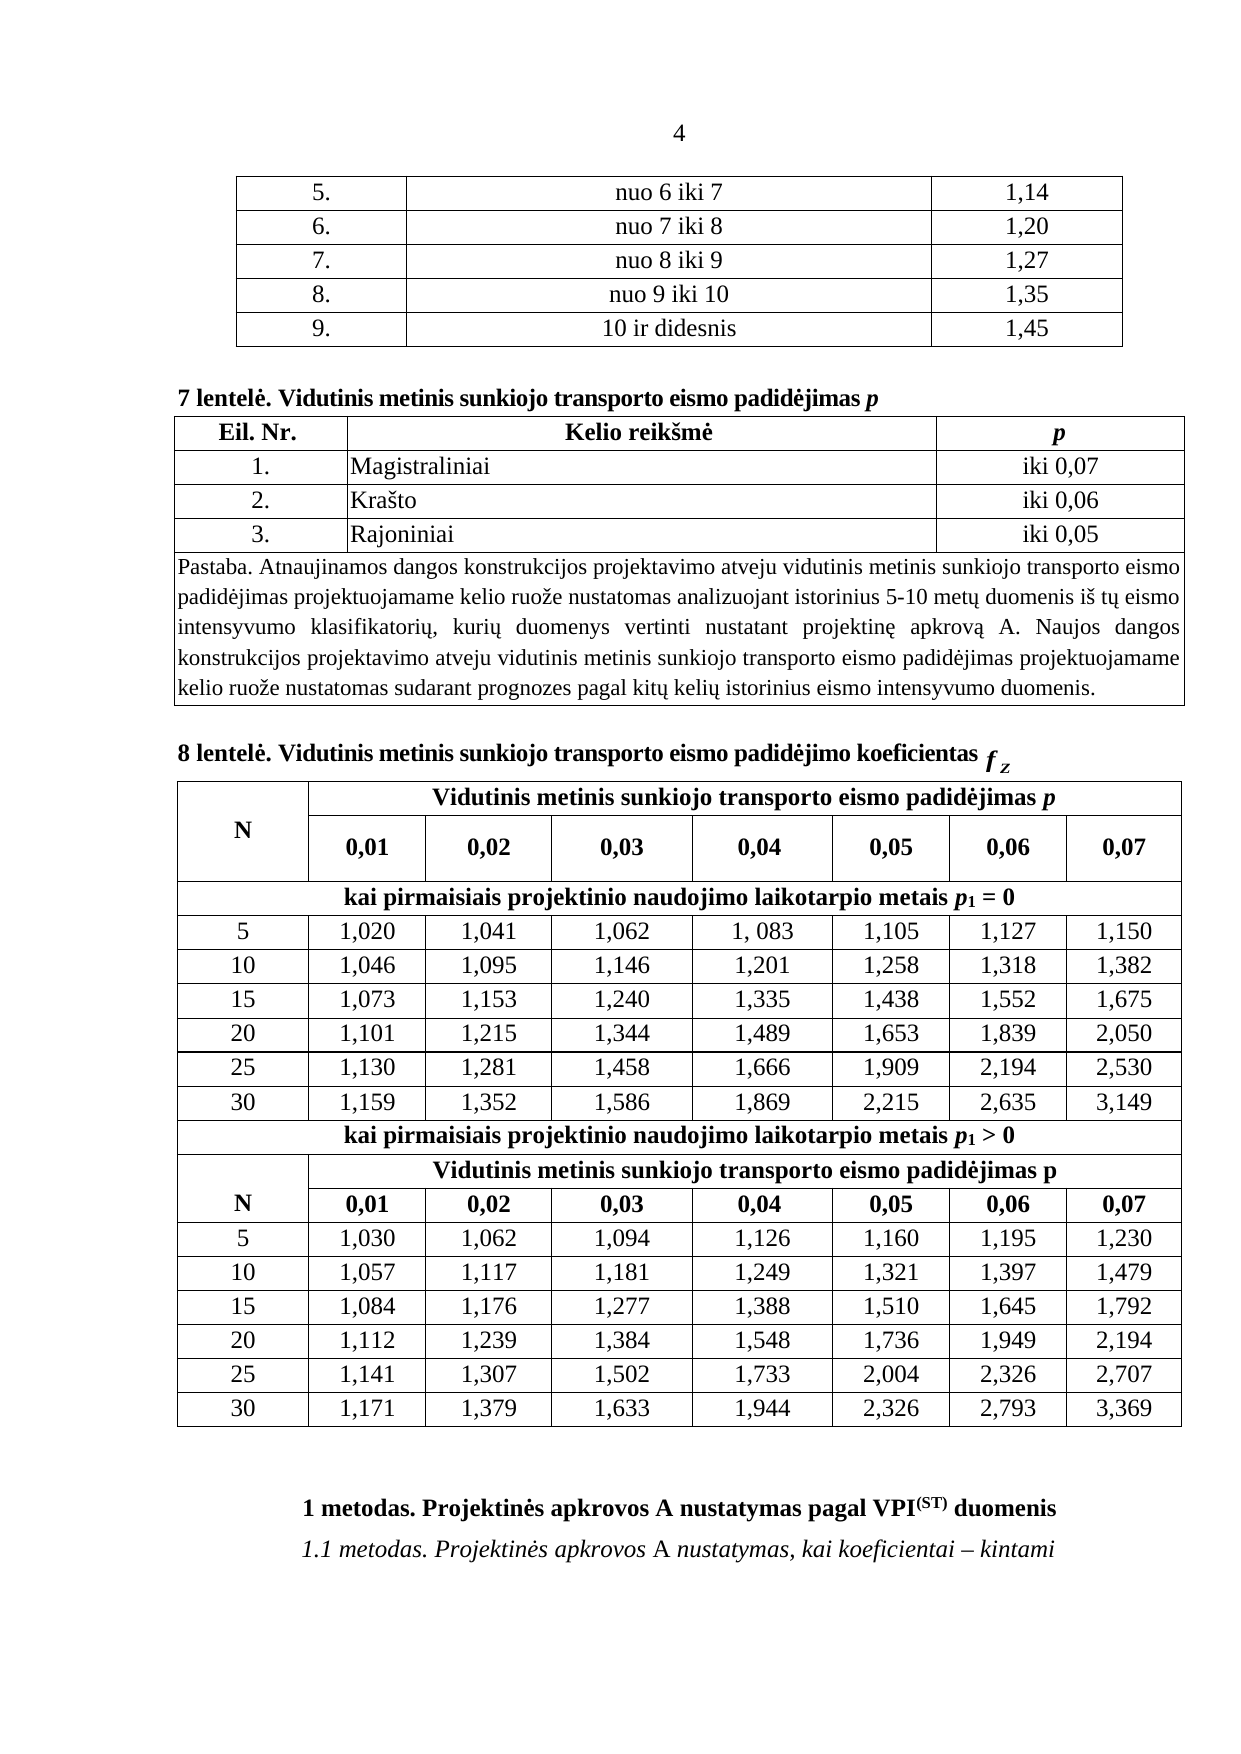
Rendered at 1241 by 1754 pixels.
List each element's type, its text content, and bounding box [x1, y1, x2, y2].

table_cell 1,321 [833, 1257, 949, 1290]
table_header Eil. Nr. [175, 417, 347, 450]
table_cell 2,004 [833, 1359, 949, 1392]
table_cell 1,552 [950, 984, 1066, 1017]
table_cell 1,20 [932, 211, 1122, 244]
table_cell 1,041 [426, 916, 551, 949]
table_cell 1,653 [833, 1019, 949, 1051]
table_cell nuo 7 iki 8 [407, 211, 931, 244]
table_cell 2,793 [950, 1393, 1066, 1426]
table_cell 1,633 [552, 1393, 692, 1426]
table_cell 1,130 [309, 1053, 425, 1086]
table_cell 0,07 [1067, 1189, 1181, 1222]
table_cell 1,230 [1067, 1223, 1181, 1256]
table_cell 0,02 [426, 1189, 551, 1222]
table_cell 0,01 [309, 1189, 425, 1222]
table_cell 7. [237, 245, 406, 278]
table_cell 1,101 [309, 1019, 425, 1051]
table_cell 0,06 [950, 1189, 1066, 1222]
table_cell 1,281 [426, 1053, 551, 1086]
table_cell 2,050 [1067, 1019, 1181, 1051]
table_cell 0,03 [552, 1189, 692, 1222]
table_cell 1,397 [950, 1257, 1066, 1290]
table_cell 1,944 [693, 1393, 832, 1426]
table_cell 1,095 [426, 950, 551, 983]
table_cell kai pirmaisiais projektinio naudojimo laikotarpio metais p1 = 0 [178, 882, 1181, 915]
table_cell 10 ir didesnis [407, 313, 931, 346]
table_cell 2,530 [1067, 1053, 1181, 1086]
table_cell 1,117 [426, 1257, 551, 1290]
table_cell 2,326 [833, 1393, 949, 1426]
table_cell 5. [237, 177, 406, 210]
text 7 lentelė. Vidutinis metinis sunkiojo transporto eismo padidėjimas p [177, 383, 1181, 411]
table_cell 1,094 [552, 1223, 692, 1256]
table_cell 2,635 [950, 1087, 1066, 1119]
table_cell 1,502 [552, 1359, 692, 1392]
table_cell 1,201 [693, 950, 832, 983]
table_cell 9. [237, 313, 406, 346]
table_cell 1,105 [833, 916, 949, 949]
table_cell 3. [175, 519, 347, 552]
table_cell 1,489 [693, 1019, 832, 1051]
table_cell 30 [178, 1393, 308, 1426]
table_cell 15 [178, 1291, 308, 1324]
table_cell 1,736 [833, 1325, 949, 1358]
table_cell 1,586 [552, 1087, 692, 1119]
table_cell 1,030 [309, 1223, 425, 1256]
table_cell 1,160 [833, 1223, 949, 1256]
table_cell 1,335 [693, 984, 832, 1017]
table_cell 1,046 [309, 950, 425, 983]
table_cell Rajoniniai [348, 519, 936, 552]
table_cell 0,02 [426, 816, 551, 881]
table_cell 0,06 [950, 816, 1066, 881]
table_cell 1,438 [833, 984, 949, 1017]
table_cell 2,707 [1067, 1359, 1181, 1392]
table_cell 5 [178, 1223, 308, 1256]
table_cell 2. [175, 485, 347, 518]
table_cell iki 0,05 [937, 519, 1184, 552]
table_cell Pastaba. Atnaujinamos dangos konstrukcijos projektavimo atveju vidutinis metinis sunkiojo transporto eismo padidėjimas projektuojamame kelio ruože nustatomas analizuojant istorinius 5-10 metų duomenis iš tų eismo intensyvumo klasifikatorių, kurių duomenys vertinti nustatant projektinę apkrovą A. Naujos dangos konstrukcijos projektavimo atveju vidutinis metinis sunkiojo transporto eismo padidėjimas projektuojamame kelio ruože nustatomas sudarant prognozes pagal kitų kelių istorinius eismo intensyvumo duomenis. [175, 553, 1184, 704]
table_header p [937, 417, 1184, 450]
table_cell 1,057 [309, 1257, 425, 1290]
table_cell 1,062 [426, 1223, 551, 1256]
table_cell 2,215 [833, 1087, 949, 1119]
table_cell 1,181 [552, 1257, 692, 1290]
table_cell 1,384 [552, 1325, 692, 1358]
table_cell nuo 8 iki 9 [407, 245, 931, 278]
table_cell 2,194 [950, 1053, 1066, 1086]
table_cell 1,020 [309, 916, 425, 949]
table_cell 1,141 [309, 1359, 425, 1392]
table_cell 10 [178, 950, 308, 983]
table_cell 1,645 [950, 1291, 1066, 1324]
table_cell 1,239 [426, 1325, 551, 1358]
table_cell 1,073 [309, 984, 425, 1017]
table_cell 1,176 [426, 1291, 551, 1324]
table_cell nuo 6 iki 7 [407, 177, 931, 210]
table_cell 1,084 [309, 1291, 425, 1324]
table_cell 1,382 [1067, 950, 1181, 983]
table_cell 20 [178, 1325, 308, 1358]
table_cell 1,458 [552, 1053, 692, 1086]
table_cell 0,04 [693, 1189, 832, 1222]
table_cell 5 [178, 916, 308, 949]
table_cell 25 [178, 1359, 308, 1392]
table_cell kai pirmaisiais projektinio naudojimo laikotarpio metais p1 > 0 [178, 1121, 1181, 1154]
table_cell 1,792 [1067, 1291, 1181, 1324]
table_cell 1,27 [932, 245, 1122, 278]
table_cell iki 0,07 [937, 451, 1184, 484]
table_cell 0,07 [1067, 816, 1181, 881]
table_cell 1,510 [833, 1291, 949, 1324]
table_cell 3,369 [1067, 1393, 1181, 1426]
table_cell 1,352 [426, 1087, 551, 1119]
table_cell 1,675 [1067, 984, 1181, 1017]
table_cell 1,277 [552, 1291, 692, 1324]
table_cell 1,146 [552, 950, 692, 983]
table_cell 1,307 [426, 1359, 551, 1392]
table_cell iki 0,06 [937, 485, 1184, 518]
table_cell 2,194 [1067, 1325, 1181, 1358]
table_cell 1,35 [932, 279, 1122, 312]
table_cell 0,05 [833, 816, 949, 881]
table_header N [178, 782, 308, 881]
table_cell 1,869 [693, 1087, 832, 1119]
table_cell N [178, 1155, 308, 1222]
table_cell 1,318 [950, 950, 1066, 983]
table_cell 1,479 [1067, 1257, 1181, 1290]
table_cell 1,344 [552, 1019, 692, 1051]
table_cell 1,127 [950, 916, 1066, 949]
table_header Kelio reikšmė [348, 417, 936, 450]
table_cell 0,04 [693, 816, 832, 881]
table_cell 1,195 [950, 1223, 1066, 1256]
table_cell 8. [237, 279, 406, 312]
table_cell 1,949 [950, 1325, 1066, 1358]
table_cell 1,733 [693, 1359, 832, 1392]
text 8 lentelė. Vidutinis metinis sunkiojo transporto eismo padidėjimo koeficientas [177, 738, 1181, 777]
table_cell 20 [178, 1019, 308, 1051]
table_header Vidutinis metinis sunkiojo transporto eismo padidėjimas p [309, 782, 1181, 815]
table_cell 1,240 [552, 984, 692, 1017]
text 1.1 metodas. Projektinės apkrovos A nustatymas, kai koeficientai – kintami [177, 1534, 1181, 1563]
table_cell 1,126 [693, 1223, 832, 1256]
table_cell nuo 9 iki 10 [407, 279, 931, 312]
table_cell 1,45 [932, 313, 1122, 346]
table_cell 1,258 [833, 950, 949, 983]
table_cell 1,112 [309, 1325, 425, 1358]
table_cell 15 [178, 984, 308, 1017]
table_cell 1,666 [693, 1053, 832, 1086]
table_cell 30 [178, 1087, 308, 1119]
table_cell 3,149 [1067, 1087, 1181, 1119]
table_cell 0,05 [833, 1189, 949, 1222]
table_cell 1,14 [932, 177, 1122, 210]
table_cell 10 [178, 1257, 308, 1290]
table_cell Magistraliniai [348, 451, 936, 484]
table_cell 1,153 [426, 984, 551, 1017]
table_cell 1,062 [552, 916, 692, 949]
table_cell 1. [175, 451, 347, 484]
table_cell 25 [178, 1053, 308, 1086]
table_cell 1,379 [426, 1393, 551, 1426]
table_cell 1,150 [1067, 916, 1181, 949]
table_cell 1,215 [426, 1019, 551, 1051]
table_cell 1,171 [309, 1393, 425, 1426]
text 1 metodas. Projektinės apkrovos A nustatymas pagal VPI(ST) duomenis [177, 1493, 1181, 1522]
table_cell 2,326 [950, 1359, 1066, 1392]
table_cell 0,01 [309, 816, 425, 881]
table_cell 6. [237, 211, 406, 244]
table_cell 1, 083 [693, 916, 832, 949]
table_cell 1,909 [833, 1053, 949, 1086]
table_cell 1,839 [950, 1019, 1066, 1051]
table_cell Vidutinis metinis sunkiojo transporto eismo padidėjimas p [309, 1155, 1181, 1188]
table_cell 1,388 [693, 1291, 832, 1324]
table_cell 1,159 [309, 1087, 425, 1119]
table_cell 1,249 [693, 1257, 832, 1290]
table_cell 1,548 [693, 1325, 832, 1358]
table_cell Krašto [348, 485, 936, 518]
table_cell 0,03 [552, 816, 692, 881]
